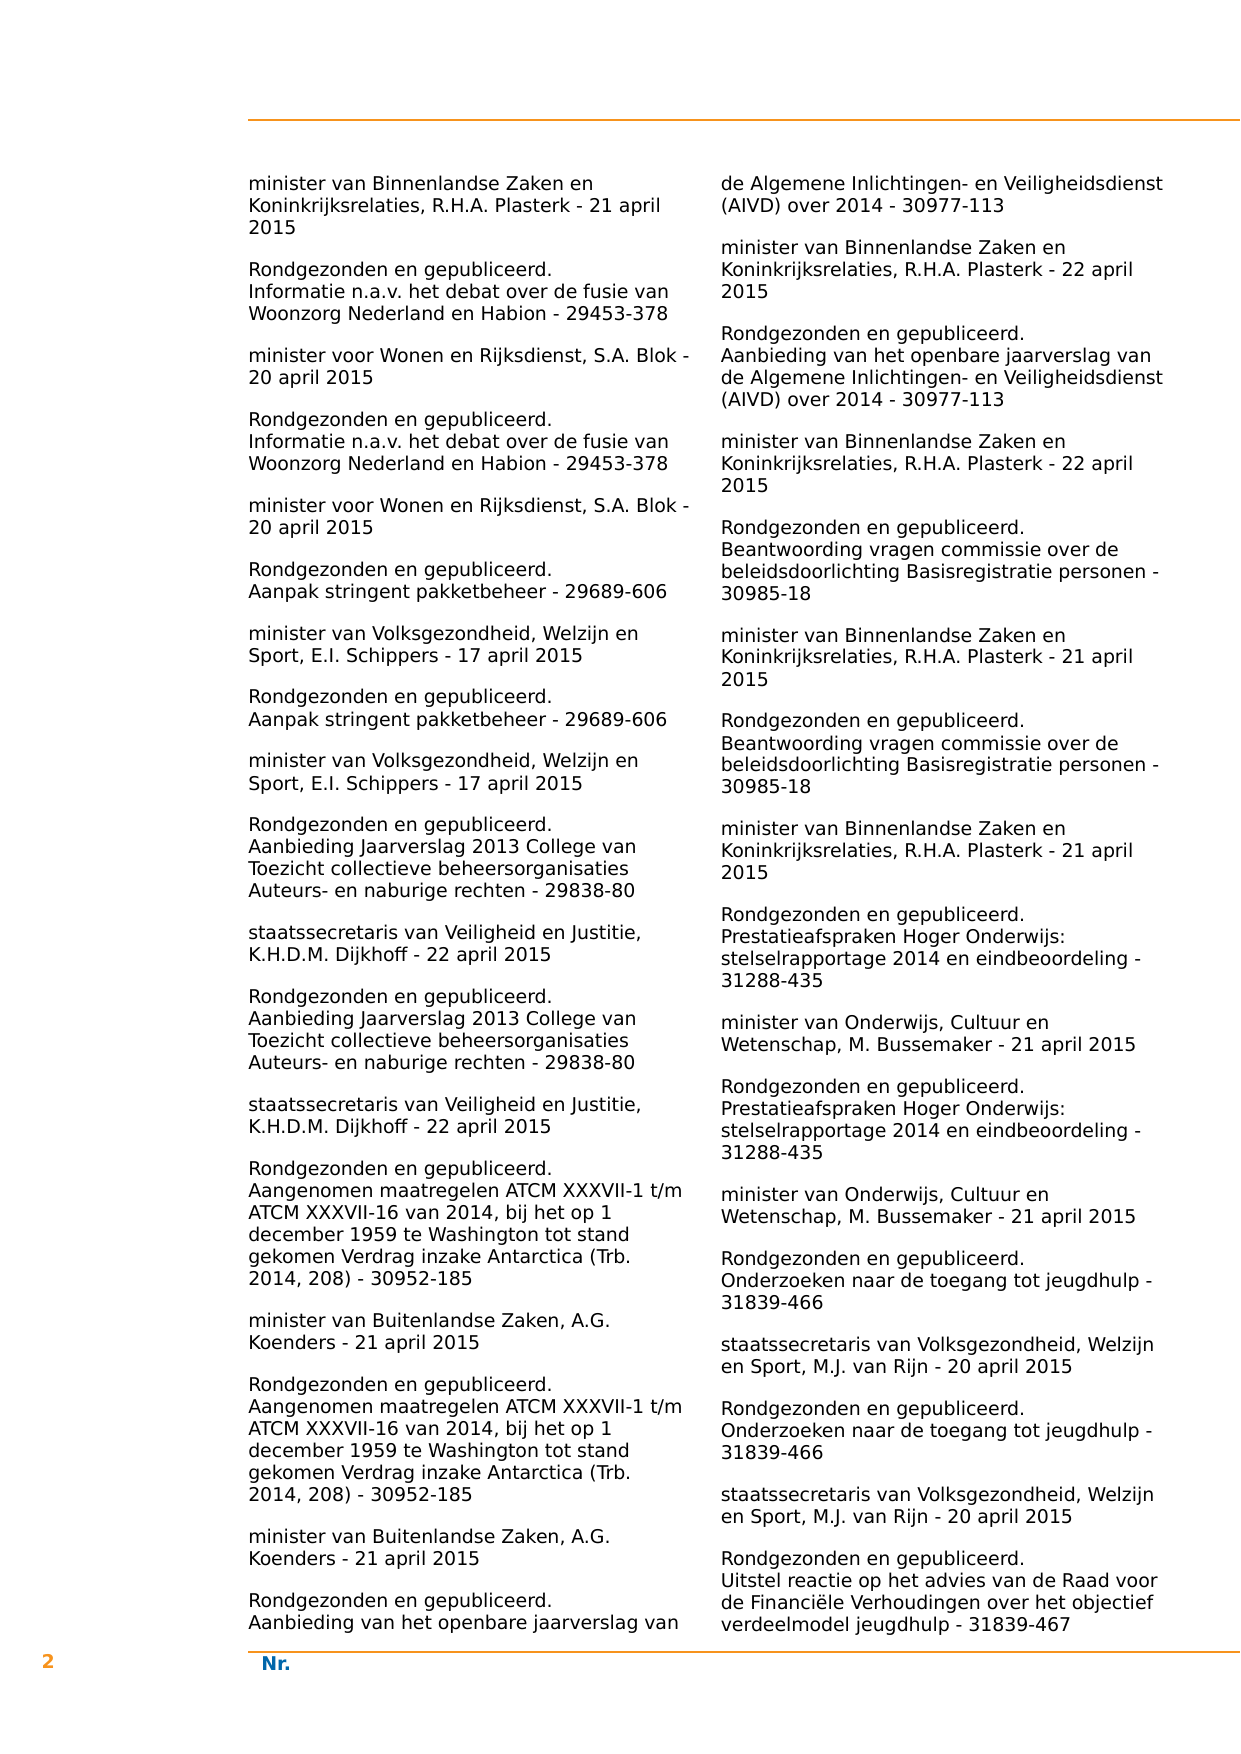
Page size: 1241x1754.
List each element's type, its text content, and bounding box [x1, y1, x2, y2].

text minister van Buitenlandse Zaken, A.G. Koenders - 21 april 2015 [248, 1526, 691, 1570]
text Rondgezonden en gepubliceerd. [248, 409, 691, 431]
text Aanbieding Jaarverslag 2013 College van Toezicht collectieve beheersorganisaties Auteurs- en naburige rechten - 29838-80 [248, 836, 691, 902]
text staatssecretaris van Veiligheid en Justitie, K.H.D.M. Dijkhoff - 22 april 2015 [248, 1094, 691, 1138]
text minister van Volksgezondheid, Welzijn en Sport, E.I. Schippers - 17 april 2015 [248, 750, 691, 794]
text staatssecretaris van Volksgezondheid, Welzijn en Sport, M.J. van Rijn - 20 april 2015 [721, 1484, 1163, 1528]
text Rondgezonden en gepubliceerd. [248, 1158, 691, 1180]
text Uitstel reactie op het advies van de Raad voor de Financiële Verhoudingen over het objectief verdeelmodel jeugdhulp - 31839-467 [721, 1570, 1163, 1636]
text minister van Binnenlandse Zaken en Koninkrijksrelaties, R.H.A. Plasterk - 22 april 2015 [721, 237, 1163, 303]
text Aangenomen maatregelen ATCM XXXVII-1 t/m ATCM XXXVII-16 van 2014, bij het op 1 december 1959 te Washington tot stand gekomen Verdrag inzake Antarctica (Trb. 2014, 208) - 30952-185 [248, 1180, 691, 1290]
text Onderzoeken naar de toegang tot jeugdhulp - 31839-466 [721, 1270, 1163, 1314]
text Rondgezonden en gepubliceerd. [248, 686, 691, 708]
text minister van Binnenlandse Zaken en Koninkrijksrelaties, R.H.A. Plasterk - 21 april 2015 [721, 818, 1163, 884]
text minister van Binnenlandse Zaken en Koninkrijksrelaties, R.H.A. Plasterk - 21 april 2015 [721, 624, 1163, 690]
text Rondgezonden en gepubliceerd. [248, 259, 691, 281]
text Aanpak stringent pakketbeheer - 29689-606 [248, 581, 691, 602]
text minister van Binnenlandse Zaken en Koninkrijksrelaties, R.H.A. Plasterk - 22 april 2015 [721, 431, 1163, 497]
text Rondgezonden en gepubliceerd. [248, 986, 691, 1008]
text Rondgezonden en gepubliceerd. [721, 517, 1163, 538]
text Aanbieding van het openbare jaarverslag van [248, 1612, 691, 1634]
text Aanbieding van het openbare jaarverslag van de Algemene Inlichtingen- en Veiligheidsdienst (AIVD) over 2014 - 30977-113 [721, 345, 1163, 411]
text Rondgezonden en gepubliceerd. [721, 1398, 1163, 1420]
text minister voor Wonen en Rijksdienst, S.A. Blok - 20 april 2015 [248, 494, 691, 538]
text Beantwoording vragen commissie over de beleidsdoorlichting Basisregistratie personen - 30985-18 [721, 538, 1163, 604]
text Rondgezonden en gepubliceerd. [721, 710, 1163, 732]
text de Algemene Inlichtingen- en Veiligheidsdienst (AIVD) over 2014 - 30977-113 [721, 173, 1163, 217]
text Rondgezonden en gepubliceerd. [721, 1548, 1163, 1570]
text Rondgezonden en gepubliceerd. [721, 904, 1163, 926]
text Rondgezonden en gepubliceerd. [248, 814, 691, 836]
text Onderzoeken naar de toegang tot jeugdhulp - 31839-466 [721, 1420, 1163, 1464]
text Informatie n.a.v. het debat over de fusie van Woonzorg Nederland en Habion - 29453-378 [248, 281, 691, 325]
text Beantwoording vragen commissie over de beleidsdoorlichting Basisregistratie personen - 30985-18 [721, 732, 1163, 798]
text Rondgezonden en gepubliceerd. [721, 1248, 1163, 1270]
text minister van Buitenlandse Zaken, A.G. Koenders - 21 april 2015 [248, 1310, 691, 1354]
text minister van Binnenlandse Zaken en Koninkrijksrelaties, R.H.A. Plasterk - 21 april 2015 [248, 173, 691, 239]
text Rondgezonden en gepubliceerd. [721, 323, 1163, 345]
text Informatie n.a.v. het debat over de fusie van Woonzorg Nederland en Habion - 29453-378 [248, 431, 691, 474]
text Aangenomen maatregelen ATCM XXXVII-1 t/m ATCM XXXVII-16 van 2014, bij het op 1 december 1959 te Washington tot stand gekomen Verdrag inzake Antarctica (Trb. 2014, 208) - 30952-185 [248, 1396, 691, 1506]
text staatssecretaris van Volksgezondheid, Welzijn en Sport, M.J. van Rijn - 20 april 2015 [721, 1334, 1163, 1378]
text minister van Volksgezondheid, Welzijn en Sport, E.I. Schippers - 17 april 2015 [248, 622, 691, 666]
text Rondgezonden en gepubliceerd. [248, 558, 691, 581]
text Aanpak stringent pakketbeheer - 29689-606 [248, 708, 691, 730]
text Rondgezonden en gepubliceerd. [248, 1590, 691, 1612]
text Prestatieafspraken Hoger Onderwijs: stelselrapportage 2014 en eindbeoordeling - 31288-435 [721, 926, 1163, 992]
text minister voor Wonen en Rijksdienst, S.A. Blok - 20 april 2015 [248, 345, 691, 389]
text minister van Onderwijs, Cultuur en Wetenschap, M. Bussemaker - 21 april 2015 [721, 1184, 1163, 1228]
text Prestatieafspraken Hoger Onderwijs: stelselrapportage 2014 en eindbeoordeling - 31288-435 [721, 1098, 1163, 1164]
text minister van Onderwijs, Cultuur en Wetenschap, M. Bussemaker - 21 april 2015 [721, 1012, 1163, 1056]
text staatssecretaris van Veiligheid en Justitie, K.H.D.M. Dijkhoff - 22 april 2015 [248, 922, 691, 966]
text Rondgezonden en gepubliceerd. [248, 1374, 691, 1396]
text Rondgezonden en gepubliceerd. [721, 1076, 1163, 1098]
text Aanbieding Jaarverslag 2013 College van Toezicht collectieve beheersorganisaties Auteurs- en naburige rechten - 29838-80 [248, 1008, 691, 1074]
